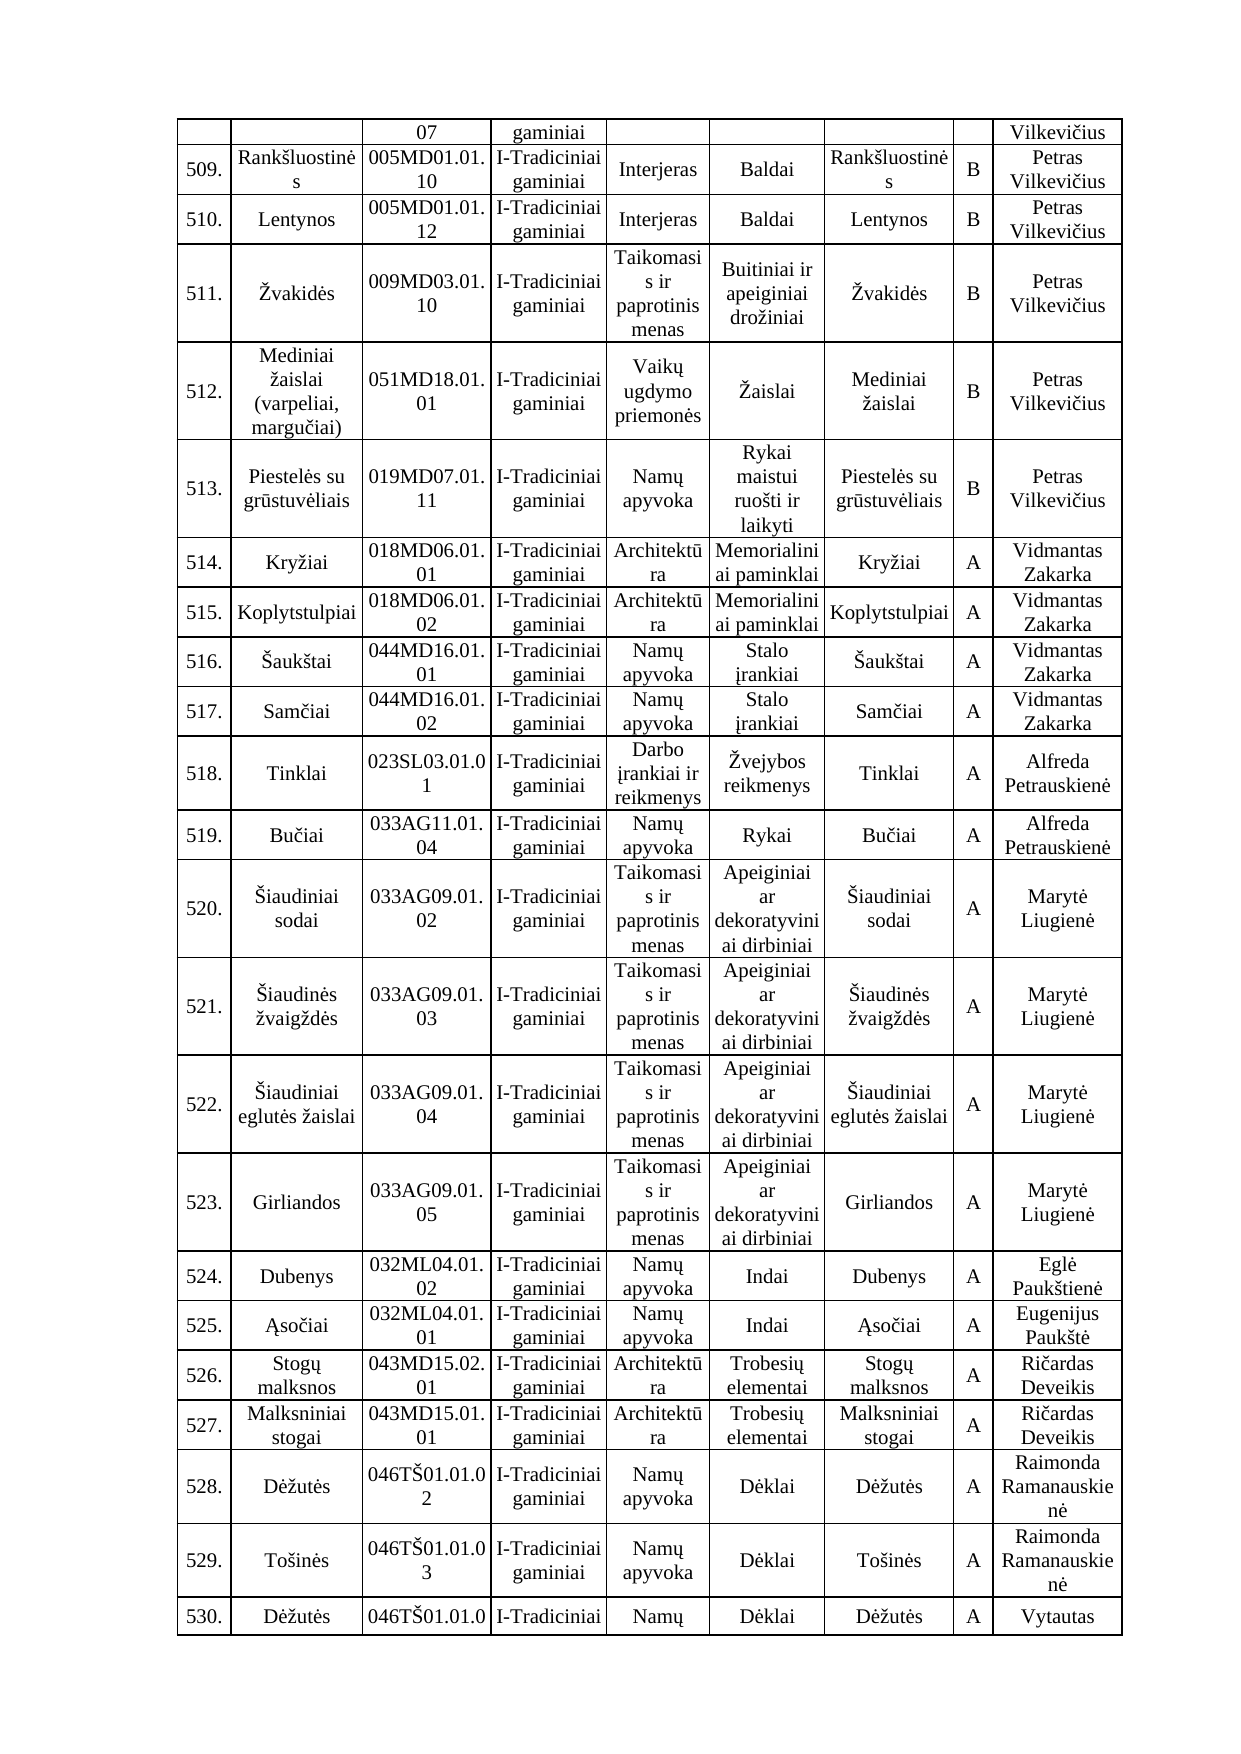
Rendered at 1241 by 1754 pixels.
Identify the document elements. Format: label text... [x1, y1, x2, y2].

table_cell [825, 120, 953, 144]
table_cell Šaukštai [825, 638, 953, 686]
table_cell Taikomasis ir paprotinis menas [607, 1056, 709, 1152]
table_cell Vilkevičius [994, 120, 1121, 144]
table_cell 023SL03.01.01 [363, 737, 490, 809]
table_cell I-Tradiciniai gaminiai [492, 1154, 606, 1250]
table_cell Indai [710, 1252, 824, 1300]
table_cell A [954, 1056, 992, 1152]
table_cell Dėklai [710, 1524, 824, 1596]
table_cell I-Tradiciniai gaminiai [492, 1351, 606, 1399]
table_cell A [954, 1401, 992, 1449]
table_cell Namų apyvoka [607, 811, 709, 859]
table_cell Mediniai žaislai (varpeliai, margučiai) [232, 343, 362, 439]
table_cell I-Tradiciniai gaminiai [492, 1056, 606, 1152]
table_cell Taikomasis ir paprotinis menas [607, 860, 709, 957]
table_cell Architektūra [607, 1401, 709, 1449]
table_cell Tošinės [825, 1524, 953, 1596]
table_cell [954, 120, 992, 144]
table_cell Ričardas Deveikis [994, 1351, 1121, 1399]
table_cell Šiaudiniai eglutės žaislai [232, 1056, 362, 1152]
table_cell I-Tradiciniai gaminiai [492, 1450, 606, 1522]
table_cell A [954, 1598, 992, 1634]
table_cell I-Tradiciniai gaminiai [492, 1401, 606, 1449]
table_cell I-Tradiciniai gaminiai [492, 145, 606, 193]
table_cell 528. [178, 1450, 230, 1522]
table_cell 520. [178, 860, 230, 957]
table_cell 032ML04.01.02 [363, 1252, 490, 1300]
table_cell I-Tradiciniai gaminiai [492, 1252, 606, 1300]
table_cell Žaislai [710, 343, 824, 439]
table_cell A [954, 1154, 992, 1250]
table_cell I-Tradiciniai gaminiai [492, 195, 606, 243]
table_cell Bučiai [825, 811, 953, 859]
table_cell Namų apyvoka [607, 638, 709, 686]
table_cell Marytė Liugienė [994, 958, 1121, 1054]
table_cell Architektūra [607, 538, 709, 586]
table_cell Taikomasis ir paprotinis menas [607, 245, 709, 341]
table_cell Ąsočiai [232, 1301, 362, 1349]
table_cell 032ML04.01.01 [363, 1301, 490, 1349]
table_cell A [954, 1450, 992, 1522]
table_cell Petras Vilkevičius [994, 145, 1121, 193]
table_cell 510. [178, 195, 230, 243]
table_cell I-Tradiciniai gaminiai [492, 440, 606, 537]
table_cell Girliandos [825, 1154, 953, 1250]
table_cell 527. [178, 1401, 230, 1449]
table_cell I-Tradiciniai gaminiai [492, 245, 606, 341]
table_cell Dėžutės [825, 1450, 953, 1522]
table_cell Stalo įrankiai [710, 687, 824, 735]
table_cell Dėžutės [232, 1598, 362, 1634]
table_cell Namų apyvoka [607, 1450, 709, 1522]
table_cell Vidmantas Zakarka [994, 588, 1121, 636]
table_cell Šiaudiniai eglutės žaislai [825, 1056, 953, 1152]
table_cell A [954, 588, 992, 636]
table_cell 033AG09.01.05 [363, 1154, 490, 1250]
table_cell Žvejybos reikmenys [710, 737, 824, 809]
table_cell 519. [178, 811, 230, 859]
table_cell B [954, 343, 992, 439]
table_cell Mediniai žaislai [825, 343, 953, 439]
table_cell Vidmantas Zakarka [994, 538, 1121, 586]
table_cell Rykai maistui ruošti ir laikyti [710, 440, 824, 537]
table_cell Rankšluostinės [232, 145, 362, 193]
table_cell 019MD07.01.11 [363, 440, 490, 537]
table_cell 033AG11.01.04 [363, 811, 490, 859]
table_cell Raimonda Ramanauskienė [994, 1524, 1121, 1596]
table_cell Apeiginiai ar dekoratyviniai dirbiniai [710, 860, 824, 957]
table_cell I-Tradiciniai [492, 1598, 606, 1634]
table_cell Vidmantas Zakarka [994, 638, 1121, 686]
table_cell Memorialiniai paminklai [710, 538, 824, 586]
table_cell Rankšluostinės [825, 145, 953, 193]
table_cell Petras Vilkevičius [994, 245, 1121, 341]
table_cell Šiaudinės žvaigždės [232, 958, 362, 1054]
table_cell Raimonda Ramanauskienė [994, 1450, 1121, 1522]
table_cell 529. [178, 1524, 230, 1596]
table_cell Eglė Paukštienė [994, 1252, 1121, 1300]
table_cell B [954, 145, 992, 193]
table_cell 517. [178, 687, 230, 735]
table_cell Marytė Liugienė [994, 860, 1121, 957]
table_cell Namų apyvoka [607, 1252, 709, 1300]
table_cell A [954, 538, 992, 586]
table_cell Taikomasis ir paprotinis menas [607, 1154, 709, 1250]
table_cell Samčiai [232, 687, 362, 735]
table_cell 515. [178, 588, 230, 636]
table_cell 043MD15.01.01 [363, 1401, 490, 1449]
table_cell Samčiai [825, 687, 953, 735]
table_cell [607, 120, 709, 144]
table_cell 509. [178, 145, 230, 193]
table_cell 033AG09.01.02 [363, 860, 490, 957]
table_cell Rykai [710, 811, 824, 859]
table_cell A [954, 958, 992, 1054]
table_cell Malksniniai stogai [825, 1401, 953, 1449]
table_cell Trobesių elementai [710, 1351, 824, 1399]
table_cell A [954, 860, 992, 957]
table_cell 043MD15.02.01 [363, 1351, 490, 1399]
table_cell Taikomasis ir paprotinis menas [607, 958, 709, 1054]
table_cell A [954, 638, 992, 686]
table_cell Marytė Liugienė [994, 1056, 1121, 1152]
table_cell Petras Vilkevičius [994, 440, 1121, 537]
table_cell I-Tradiciniai gaminiai [492, 1524, 606, 1596]
table_cell Architektūra [607, 1351, 709, 1399]
table_cell Dėžutės [825, 1598, 953, 1634]
table_cell I-Tradiciniai gaminiai [492, 538, 606, 586]
table_cell Stalo įrankiai [710, 638, 824, 686]
table_cell 522. [178, 1056, 230, 1152]
table_cell 018MD06.01.02 [363, 588, 490, 636]
table_cell Buitiniai ir apeiginiai drožiniai [710, 245, 824, 341]
table_cell 033AG09.01.04 [363, 1056, 490, 1152]
table_cell Žvakidės [825, 245, 953, 341]
table_cell 526. [178, 1351, 230, 1399]
table_cell Lentynos [825, 195, 953, 243]
table_cell 523. [178, 1154, 230, 1250]
table_cell Indai [710, 1301, 824, 1349]
table_cell Kryžiai [825, 538, 953, 586]
table_cell Ričardas Deveikis [994, 1401, 1121, 1449]
table_cell Piestelės su grūstuvėliais [825, 440, 953, 537]
table_cell Piestelės su grūstuvėliais [232, 440, 362, 537]
table_cell [232, 120, 362, 144]
table_cell A [954, 687, 992, 735]
table_cell Apeiginiai ar dekoratyviniai dirbiniai [710, 1154, 824, 1250]
table_cell I-Tradiciniai gaminiai [492, 588, 606, 636]
table_cell Trobesių elementai [710, 1401, 824, 1449]
table_cell B [954, 245, 992, 341]
table_cell 005MD01.01.10 [363, 145, 490, 193]
table_cell B [954, 195, 992, 243]
table_cell I-Tradiciniai gaminiai [492, 1301, 606, 1349]
table_cell Šaukštai [232, 638, 362, 686]
table_cell Tinklai [825, 737, 953, 809]
table_cell Interjeras [607, 145, 709, 193]
table_cell Namų apyvoka [607, 440, 709, 537]
table_cell A [954, 737, 992, 809]
table_cell 044MD16.01.01 [363, 638, 490, 686]
table_cell Baldai [710, 145, 824, 193]
table_cell 07 [363, 120, 490, 144]
table_cell 518. [178, 737, 230, 809]
table_cell Ąsočiai [825, 1301, 953, 1349]
table_cell Malksniniai stogai [232, 1401, 362, 1449]
table_cell Tošinės [232, 1524, 362, 1596]
table_cell Dubenys [232, 1252, 362, 1300]
table_cell Alfreda Petrauskienė [994, 737, 1121, 809]
table_cell Bučiai [232, 811, 362, 859]
table_cell Žvakidės [232, 245, 362, 341]
table_cell Koplytstulpiai [825, 588, 953, 636]
table_cell 516. [178, 638, 230, 686]
table_cell Architektūra [607, 588, 709, 636]
table_cell I-Tradiciniai gaminiai [492, 737, 606, 809]
table_cell 005MD01.01.12 [363, 195, 490, 243]
table_cell Vytautas [994, 1598, 1121, 1634]
table_cell Eugenijus Paukštė [994, 1301, 1121, 1349]
table_cell Apeiginiai ar dekoratyviniai dirbiniai [710, 958, 824, 1054]
table_cell Vidmantas Zakarka [994, 687, 1121, 735]
table_cell A [954, 811, 992, 859]
table_cell gaminiai [492, 120, 606, 144]
table_cell Vaikų ugdymo priemonės [607, 343, 709, 439]
table_cell 046TŠ01.01.0 [363, 1598, 490, 1634]
table_cell I-Tradiciniai gaminiai [492, 687, 606, 735]
table_cell Alfreda Petrauskienė [994, 811, 1121, 859]
table_cell Stogų malksnos [825, 1351, 953, 1399]
table_cell Šiaudinės žvaigždės [825, 958, 953, 1054]
table_cell 530. [178, 1598, 230, 1634]
table_cell Namų apyvoka [607, 1524, 709, 1596]
table_cell Apeiginiai ar dekoratyviniai dirbiniai [710, 1056, 824, 1152]
table_cell Namų [607, 1598, 709, 1634]
table_cell 521. [178, 958, 230, 1054]
table_cell Tinklai [232, 737, 362, 809]
table_cell A [954, 1252, 992, 1300]
table_cell Lentynos [232, 195, 362, 243]
table_cell Interjeras [607, 195, 709, 243]
table_cell 009MD03.01.10 [363, 245, 490, 341]
table_cell Dubenys [825, 1252, 953, 1300]
table_cell Petras Vilkevičius [994, 195, 1121, 243]
table_cell A [954, 1301, 992, 1349]
table_cell Koplytstulpiai [232, 588, 362, 636]
table_cell I-Tradiciniai gaminiai [492, 811, 606, 859]
table_cell Darbo įrankiai ir reikmenys [607, 737, 709, 809]
table_cell Stogų malksnos [232, 1351, 362, 1399]
table_cell Dėžutės [232, 1450, 362, 1522]
table_cell Dėklai [710, 1450, 824, 1522]
table_cell Petras Vilkevičius [994, 343, 1121, 439]
table_cell Marytė Liugienė [994, 1154, 1121, 1250]
table_cell Namų apyvoka [607, 1301, 709, 1349]
table_cell 524. [178, 1252, 230, 1300]
table_cell I-Tradiciniai gaminiai [492, 638, 606, 686]
table_cell 018MD06.01.01 [363, 538, 490, 586]
table_cell 044MD16.01.02 [363, 687, 490, 735]
table_cell 046TŠ01.01.03 [363, 1524, 490, 1596]
table_cell 511. [178, 245, 230, 341]
table_cell 033AG09.01.03 [363, 958, 490, 1054]
table_cell Dėklai [710, 1598, 824, 1634]
table_cell [178, 120, 230, 144]
table_cell 046TŠ01.01.02 [363, 1450, 490, 1522]
table_cell [710, 120, 824, 144]
table_cell I-Tradiciniai gaminiai [492, 958, 606, 1054]
table_cell Girliandos [232, 1154, 362, 1250]
table_cell 513. [178, 440, 230, 537]
table_cell Baldai [710, 195, 824, 243]
table_cell 512. [178, 343, 230, 439]
table_cell Kryžiai [232, 538, 362, 586]
table_cell Memorialiniai paminklai [710, 588, 824, 636]
table_cell Šiaudiniai sodai [825, 860, 953, 957]
table_cell 525. [178, 1301, 230, 1349]
table_cell B [954, 440, 992, 537]
table_cell A [954, 1351, 992, 1399]
table_cell A [954, 1524, 992, 1596]
table_cell I-Tradiciniai gaminiai [492, 860, 606, 957]
table_cell I-Tradiciniai gaminiai [492, 343, 606, 439]
table_cell Šiaudiniai sodai [232, 860, 362, 957]
table_cell 051MD18.01.01 [363, 343, 490, 439]
table_cell 514. [178, 538, 230, 586]
table_cell Namų apyvoka [607, 687, 709, 735]
